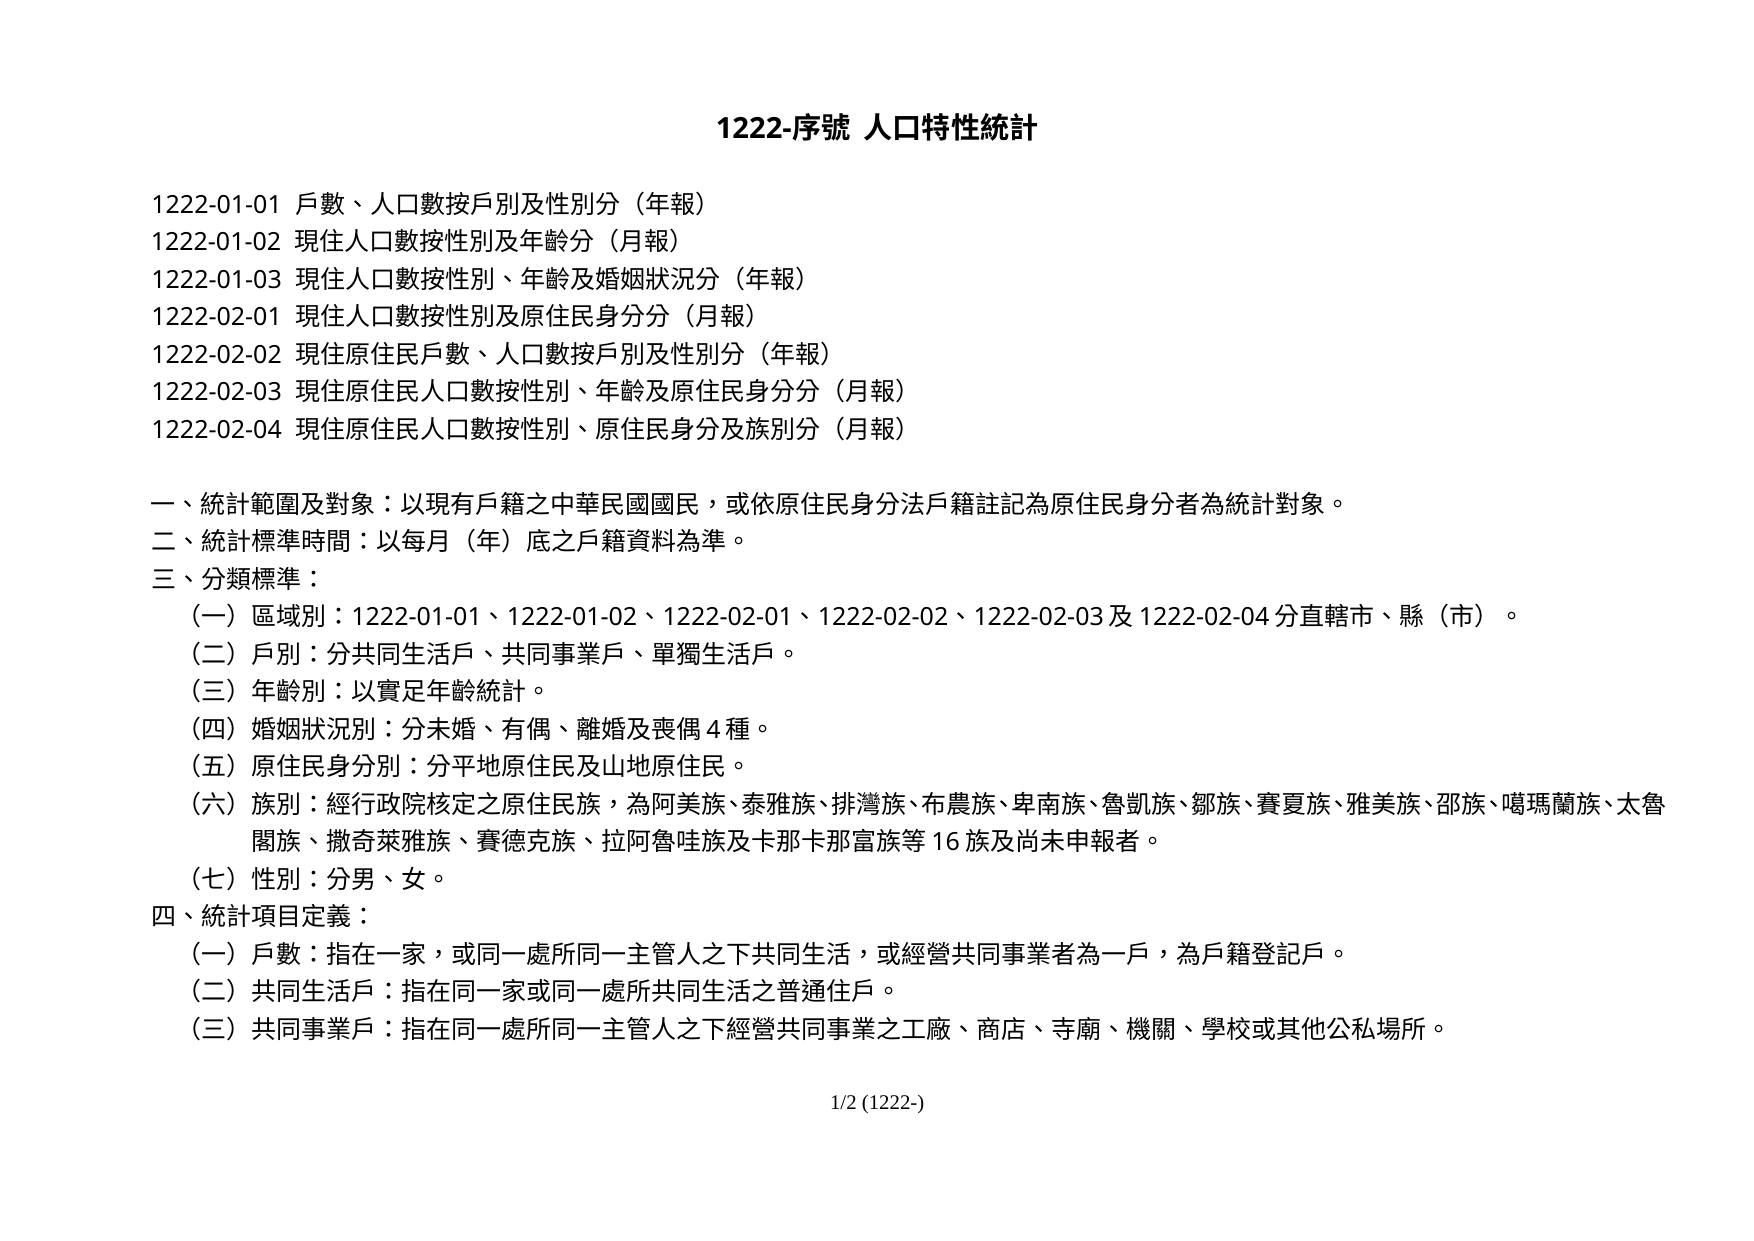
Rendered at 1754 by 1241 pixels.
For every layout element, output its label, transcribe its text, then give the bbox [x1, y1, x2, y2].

text （三）年齡別：以實足年齡統計。 [176, 671, 1665, 708]
text （二）戶別：分共同生活戶、共同事業戶、單獨生活戶。 [176, 633, 1665, 671]
text （七）性別：分男、女。 [176, 858, 1665, 896]
text 1222-02-01 現住人口數按性別及原住民身分分（月報） [114, 296, 1665, 333]
text （三）共同事業戶：指在同一處所同一主管人之下經營共同事業之工廠、商店、寺廟、機關、學校或其他公私場所。 [176, 1008, 1665, 1046]
text （二）共同生活戶：指在同一家或同一處所共同生活之普通住戶。 [176, 971, 1665, 1008]
text （五）原住民身分別：分平地原住民及山地原住民。 [176, 746, 1665, 783]
text （六）族別：經行政院核定之原住民族，為阿美族、泰雅族、排灣族、布農族、卑南族、魯凱族、鄒族、賽夏族、雅美族、邵族、噶瑪蘭族、太魯閣族、撒奇萊雅族、賽德克族、拉阿魯哇族及卡那卡那富族等16族及尚未申報者。 [176, 783, 1665, 858]
text （一）戶數：指在一家，或同一處所同一主管人之下共同生活，或經營共同事業者為一戶，為戶籍登記戶。 [176, 933, 1665, 971]
text 1222-01-01 戶數、人口數按戶別及性別分（年報） [114, 183, 1665, 221]
text 1222-序號 人口特性統計 [89, 108, 1665, 146]
text 1222-01-03 現住人口數按性別、年齡及婚姻狀況分（年報） [114, 258, 1665, 296]
text 1222-02-04 現住原住民人口數按性別、原住民身分及族別分（月報） [114, 408, 1665, 446]
text 一、統計範圍及對象：以現有戶籍之中華民國國民，或依原住民身分法戶籍註記為原住民身分者為統計對象。 [126, 483, 1665, 521]
text 1222-01-02 現住人口數按性別及年齡分（月報） [113, 221, 1665, 258]
text 四、統計項目定義： [126, 896, 1665, 933]
text （四）婚姻狀況別：分未婚、有偶、離婚及喪偶4種。 [176, 708, 1665, 746]
text 二、統計標準時間：以每月（年）底之戶籍資料為準。 [151, 521, 1665, 558]
text 1222-02-02 現住原住民戶數、人口數按戶別及性別分（年報） [114, 333, 1665, 371]
text 三、分類標準： [126, 558, 1665, 596]
text 1222-02-03 現住原住民人口數按性別、年齡及原住民身分分（月報） [114, 371, 1665, 408]
text （一）區域別：1222-01-01、1222-01-02、1222-02-01、1222-02-02、1222-02-03及1222-02-04分直轄市、縣（市）。 [176, 596, 1665, 633]
